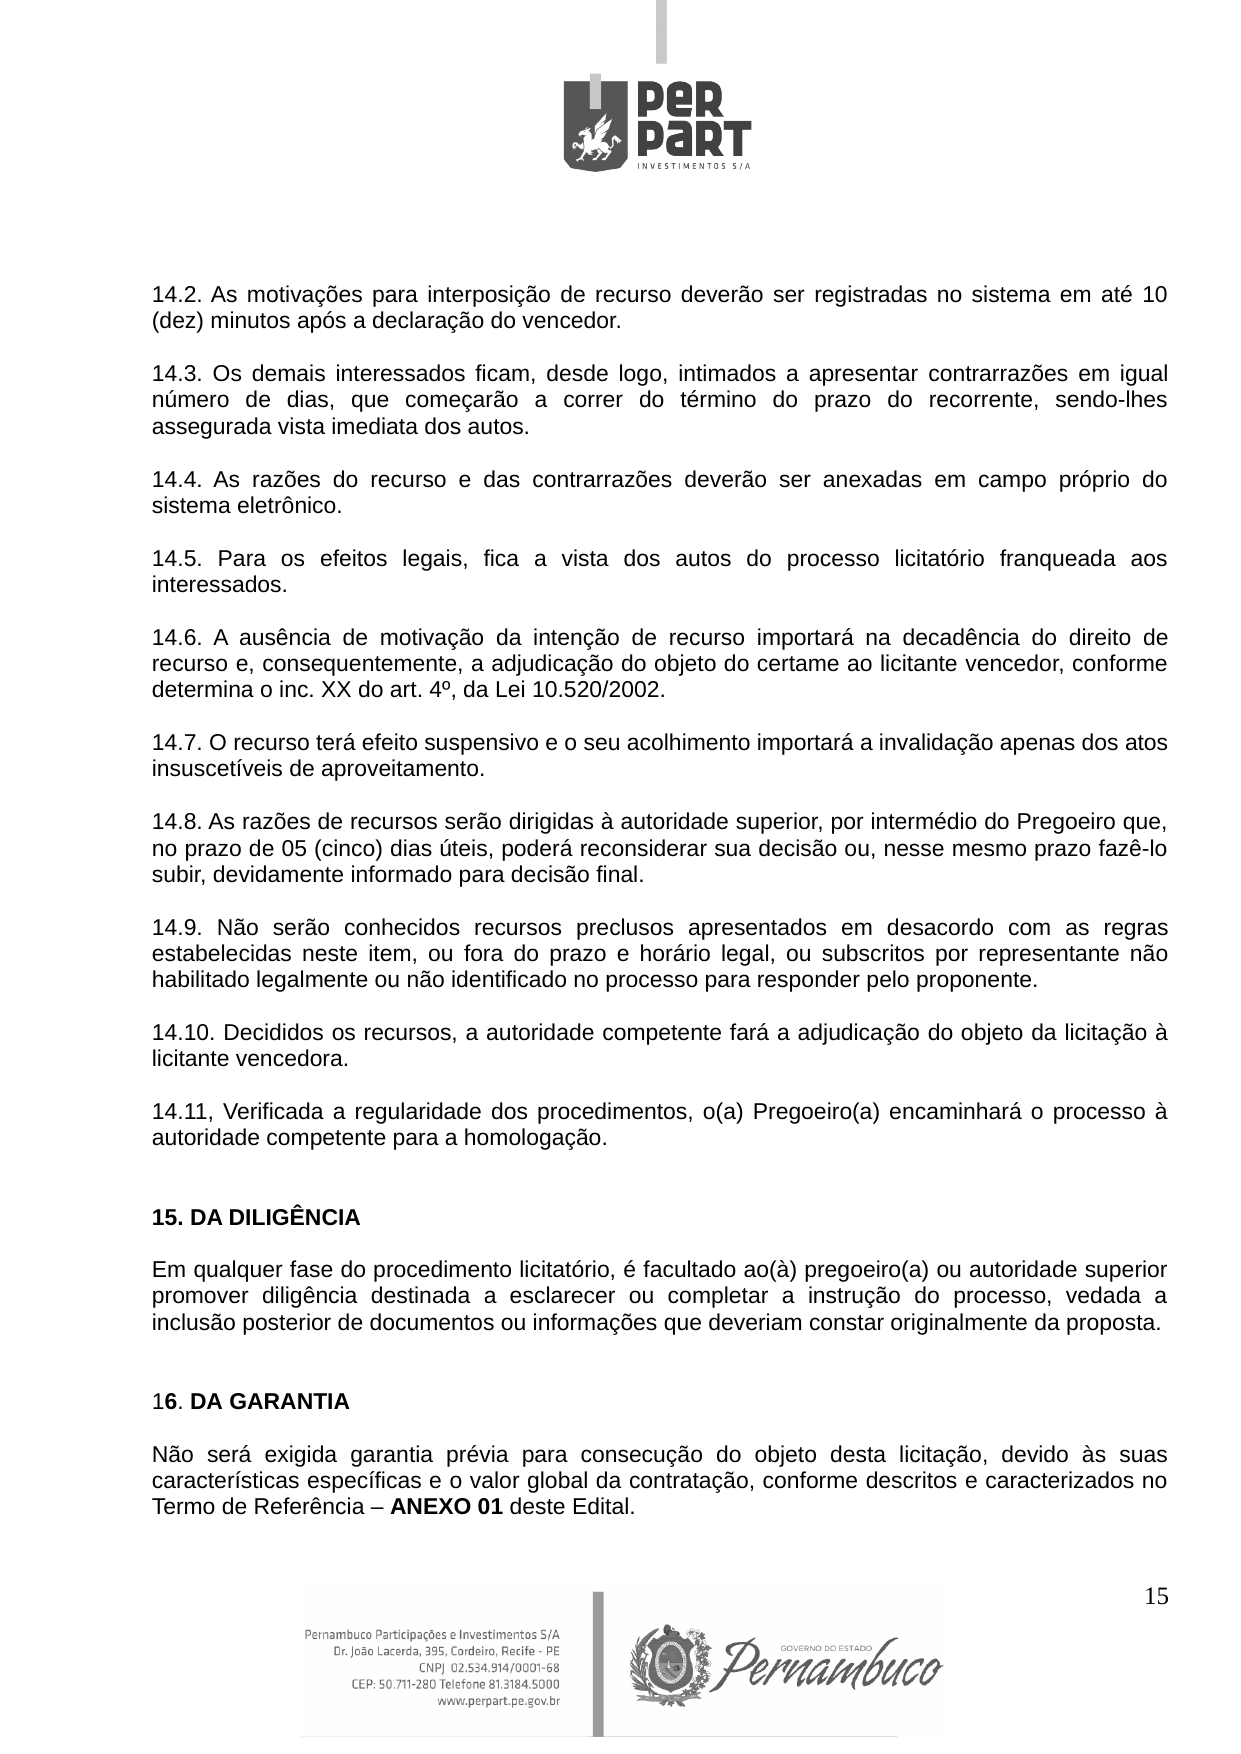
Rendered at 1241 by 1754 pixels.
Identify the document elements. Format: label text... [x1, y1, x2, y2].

text 14.10. Decididos os recursos, a autoridade competente fará a adjudicação do objeto da licitação à licitante vencedora. [152, 1019, 1169, 1072]
list Não será exigida garantia prévia para consecução do objeto desta licitação, devido às suas características específicas e o valor global da contratação, conforme descritos e caracterizados no Termo de Referência – ANEXO 01 deste Edital. [152, 1441, 1169, 1520]
text 14.4. As razões do recurso e das contrarrazões deverão ser anexadas em campo próprio do sistema eletrônico. [152, 466, 1169, 518]
text 15. DA DILIGÊNCIA [152, 1203, 1169, 1230]
text 14.11, Verificada a regularidade dos procedimentos, o(a) Pregoeiro(a) encaminhará o processo à autoridade competente para a homologação. [152, 1098, 1169, 1151]
text 14.8. As razões de recursos serão dirigidas à autoridade superior, por intermédio do Pregoeiro que, no prazo de 05 (cinco) dias úteis, poderá reconsiderar sua decisão ou, nesse mesmo prazo fazê-lo subir, devidamente informado para decisão final. [152, 808, 1169, 887]
text 14.6. A ausência de motivação da intenção de recurso importará na decadência do direito de recurso e, consequentemente, a adjudicação do objeto do certame ao licitante vencedor, conforme determina o inc. XX do art. 4º, da Lei 10.520/2002. [152, 624, 1169, 703]
text 14.5. Para os efeitos legais, fica a vista dos autos do processo licitatório franqueada aos interessados. [152, 544, 1169, 597]
picture [300, 1582, 945, 1737]
text 14.9. Não serão conhecidos recursos preclusos apresentados em desacordo com as regras estabelecidas neste item, ou fora do prazo e horário legal, ou subscritos por representante não habilitado legalmente ou não identificado no processo para responder pelo proponente. [152, 913, 1169, 993]
text 16. DA GARANTIA [152, 1388, 1169, 1414]
text 14.3. Os demais interessados ficam, desde logo, intimados a apresentar contrarrazões em igual número de dias, que começarão a correr do término do prazo do recorrente, sendo-lhes assegurada vista imediata dos autos. [152, 360, 1169, 439]
text 14.7. O recurso terá efeito suspensivo e o seu acolhimento importará a invalidação apenas dos atos insuscetíveis de aproveitamento. [152, 729, 1169, 782]
text 14.2. As motivações para interposição de recurso deverão ser registradas no sistema em até 10 (dez) minutos após a declaração do vencedor. [152, 281, 1169, 334]
text Em qualquer fase do procedimento licitatório, é facultado ao(à) pregoeiro(a) ou autoridade superior promover diligência destinada a esclarecer ou completar a instrução do processo, vedada a inclusão posterior de documentos ou informações que deveriam constar originalmente da proposta. [152, 1256, 1169, 1335]
